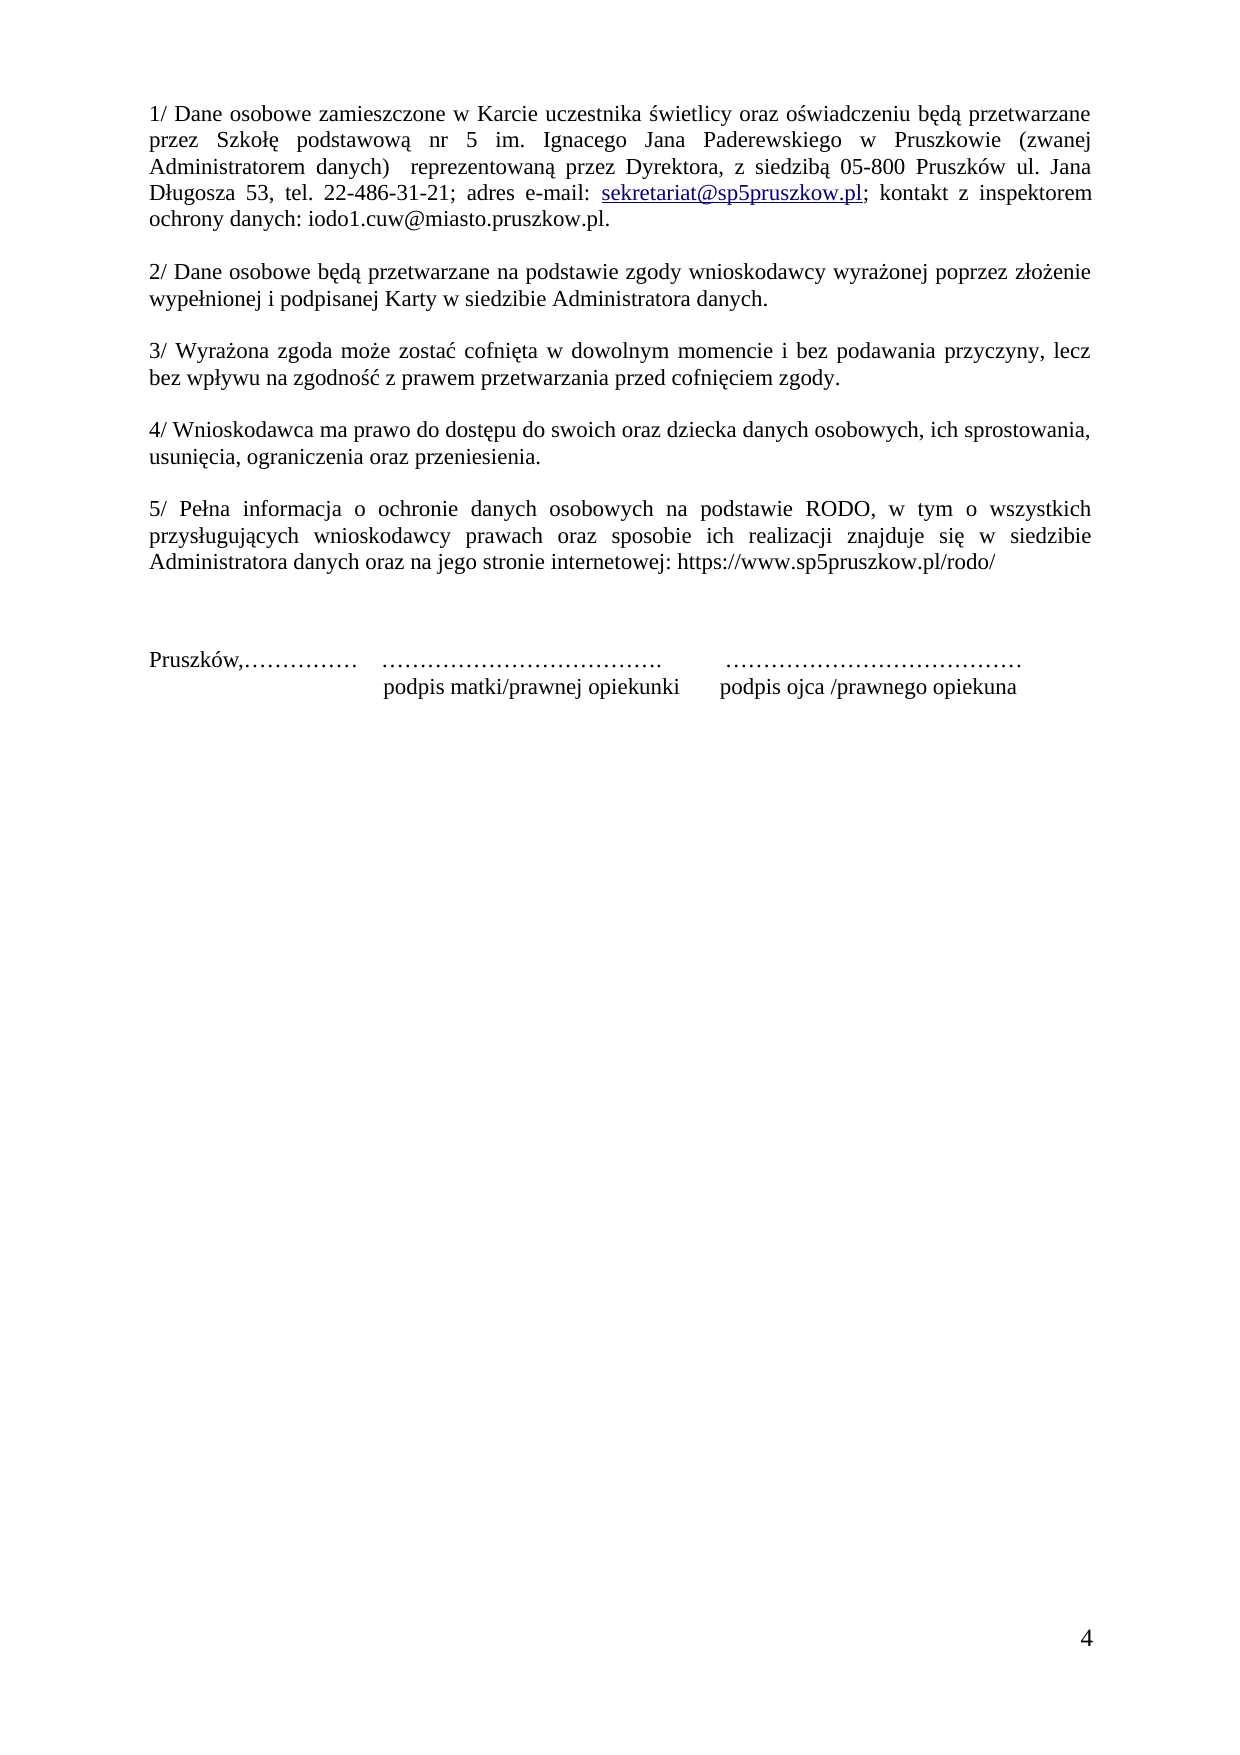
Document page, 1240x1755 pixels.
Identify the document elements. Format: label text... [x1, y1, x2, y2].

text 3/ Wyrażona zgoda może zostać cofnięta w dowolnym momencie i bez podawania przyczyny, lecz bez wpływu na zgodność z prawem przetwarzania przed cofnięciem zgody. [149, 337, 1093, 390]
text 1/ Dane osobowe zamieszczone w Karcie uczestnika świetlicy oraz oświadczeniu będą przetwarzane przez Szkołę podstawową nr 5 im. Ignacego Jana Paderewskiego w Pruszkowie (zwanej Administratorem danych) reprezentowaną przez Dyrektora, z siedzibą 05-800 Pruszków ul. Jana Długosza 53, tel. 22-486-31-21; adres e-mail: sekretariat@sp5pruszkow.pl; kontakt z inspektorem ochrony danych: iodo1.cuw@miasto.pruszkow.pl. [149, 100, 1093, 232]
text podpis matki/prawnej opiekunki podpis ojca /prawnego opiekuna [149, 673, 1093, 699]
text Pruszków,…………… ………………………………. ………………………………… [149, 646, 1093, 673]
text 5/ Pełna informacja o ochronie danych osobowych na podstawie RODO, w tym o wszystkich przysługujących wnioskodawcy prawach oraz sposobie ich realizacji znajduje się w siedzibie Administratora danych oraz na jego stronie internetowej: https://www.sp5pruszkow.pl/rodo/ [149, 495, 1093, 574]
text 2/ Dane osobowe będą przetwarzane na podstawie zgody wnioskodawcy wyrażonej poprzez złożenie wypełnionej i podpisanej Karty w siedzibie Administratora danych. [149, 258, 1093, 311]
text 4/ Wnioskodawca ma prawo do dostępu do swoich oraz dziecka danych osobowych, ich sprostowania, usunięcia, ograniczenia oraz przeniesienia. [149, 416, 1093, 469]
